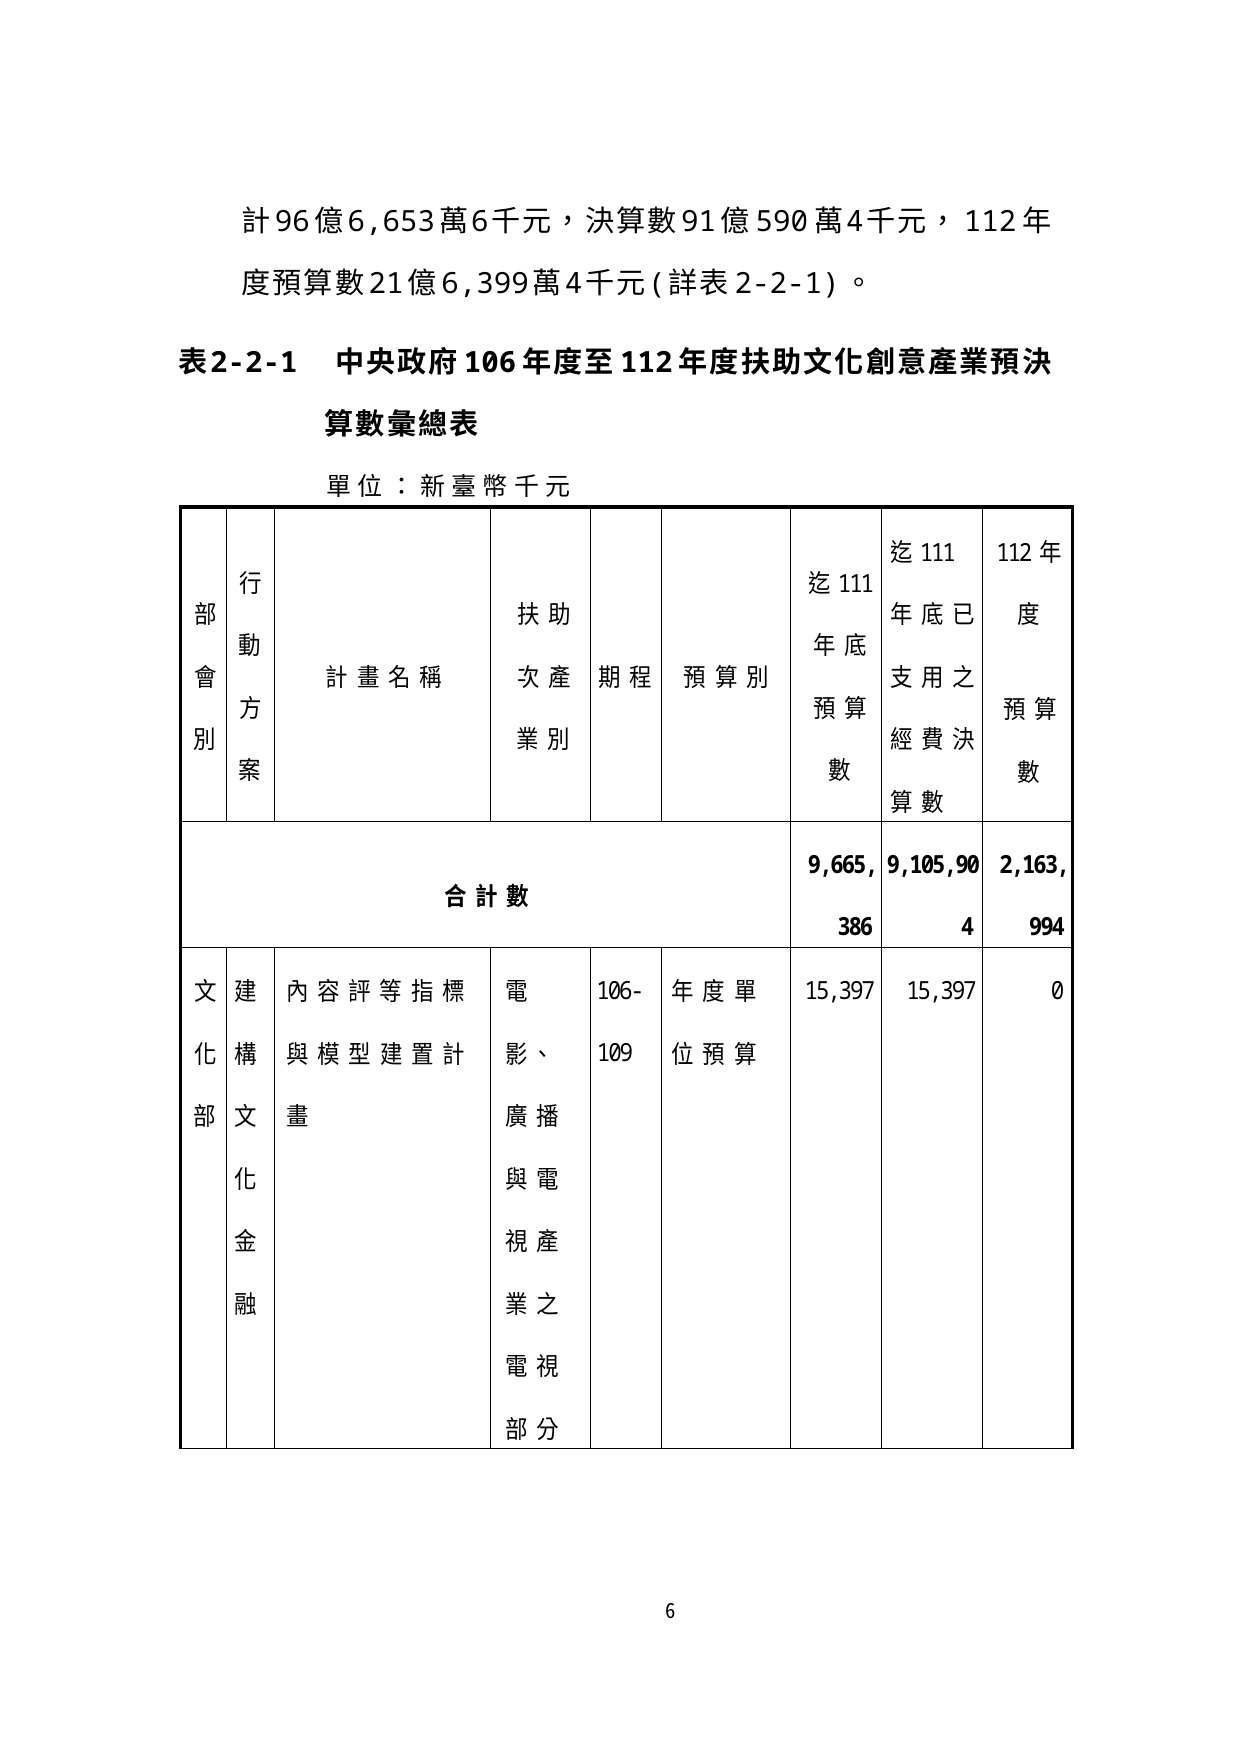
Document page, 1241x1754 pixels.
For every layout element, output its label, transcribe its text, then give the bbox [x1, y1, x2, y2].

table_cell 106-109 [591, 948, 661, 1448]
table_header 期程 [591, 509, 661, 821]
table_cell 2,163,994 [983, 822, 1071, 947]
table_cell 預算數 [983, 634, 1071, 821]
table_header 部會別 [182, 509, 226, 821]
table_header 迄111年底預算數 [791, 509, 881, 821]
text 表2-2-1 中央政府106年度至112年度扶助文化創意產業預決算數彙總表 單位：新臺幣千元 [177, 318, 1071, 505]
table_cell 15,397 [882, 948, 982, 1448]
table_cell 15,397 [791, 948, 881, 1448]
table_cell 內容評等指標與模型建置計畫 [275, 948, 490, 1448]
table_cell 合計數 [182, 822, 790, 947]
table_header 預算別 [662, 509, 790, 821]
table_cell 9,105,904 [882, 822, 982, 947]
table_cell 電影、廣播與電視產業之電視部分 [491, 948, 590, 1448]
table_header 迄111年底已支用之經費決算數 [882, 509, 982, 821]
table_header 行動 方案 [227, 509, 274, 821]
table_cell 0 [983, 948, 1071, 1448]
table_cell 9,665,386 [791, 822, 881, 947]
table_header 扶助次產業別 [491, 509, 590, 821]
table_cell 建構文化金融 [227, 948, 274, 1448]
table_header 112年度 [983, 509, 1071, 633]
table_cell 文化部 [182, 948, 226, 1448]
table_header 計畫名稱 [275, 509, 490, 821]
table_cell 年度單位預算 [662, 948, 790, 1448]
text 計96億6,653萬6千元，決算數91億590萬4千元，112年度預算數21億6,399萬4千元(詳表2-2-1)。 [236, 177, 1063, 302]
